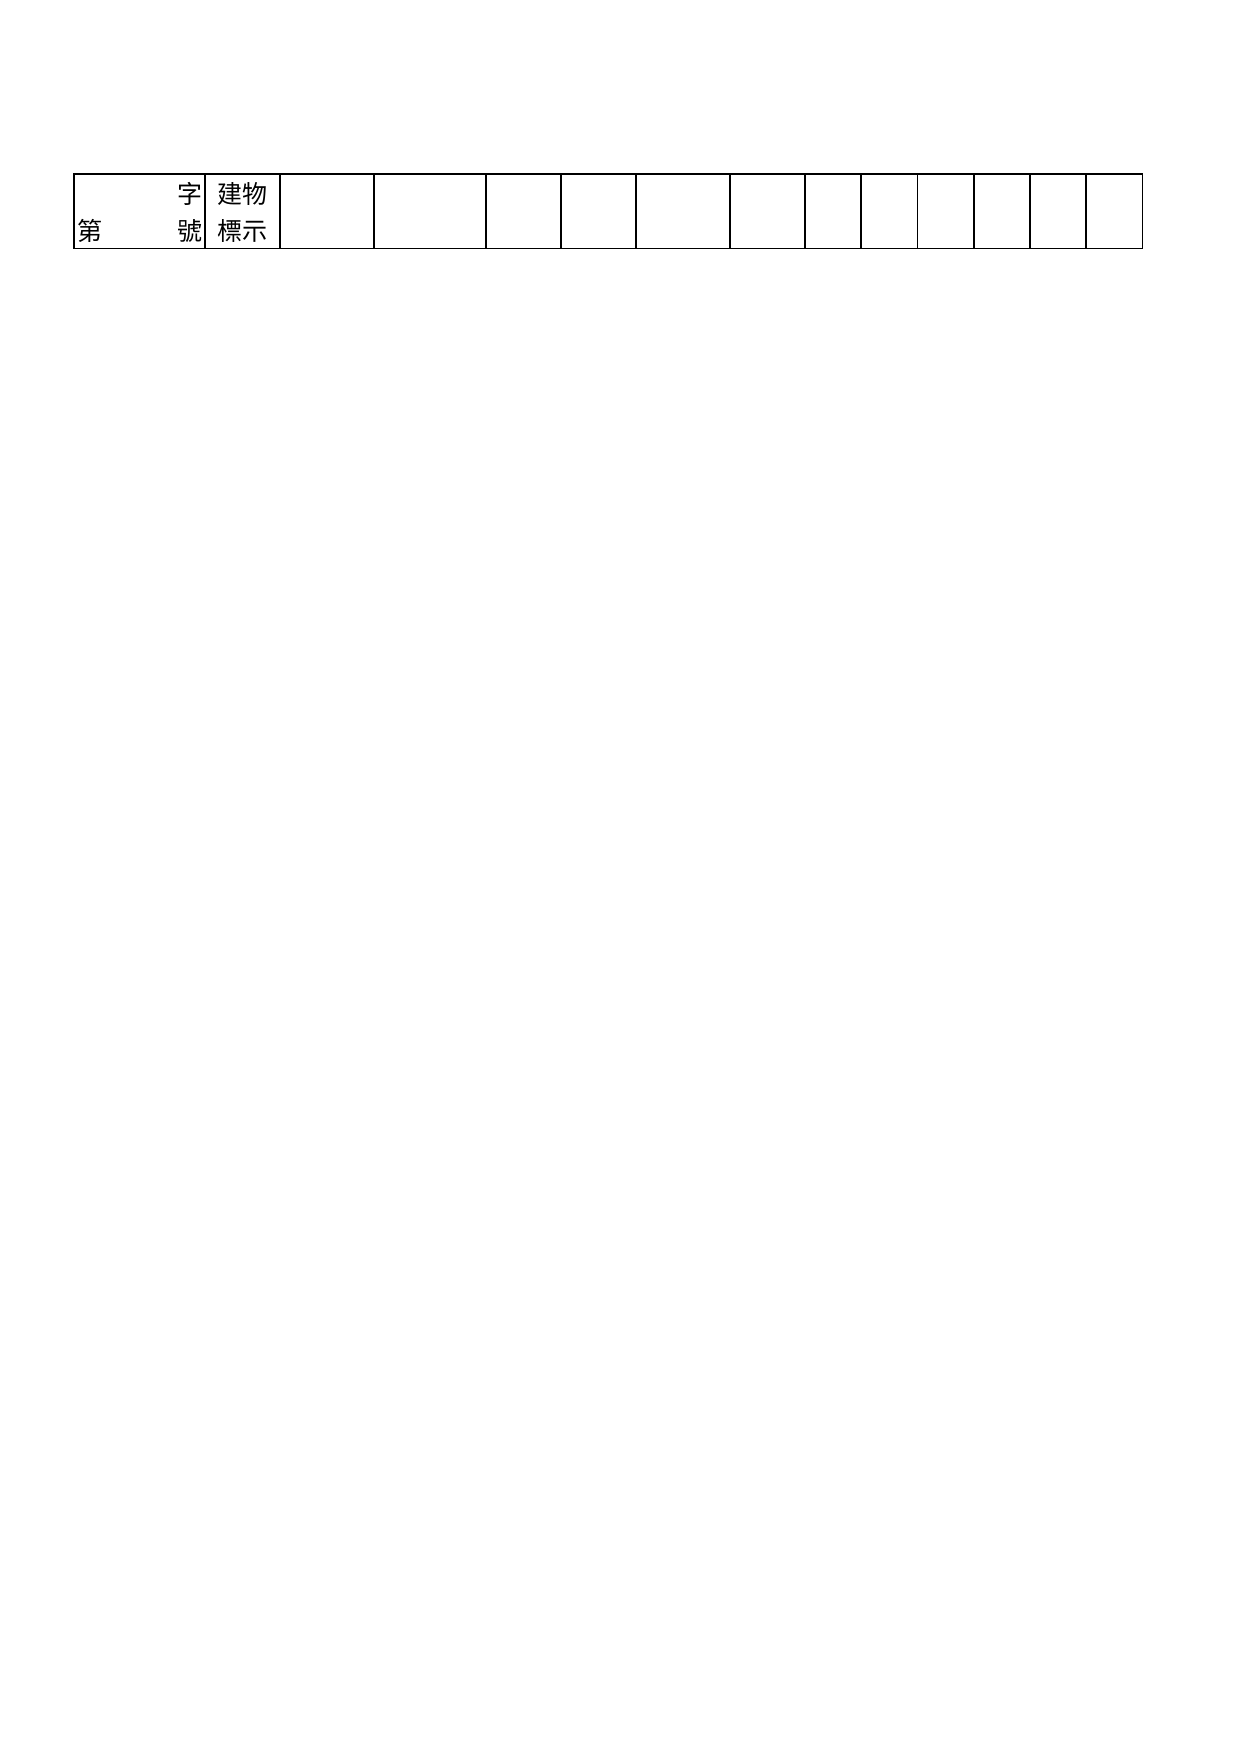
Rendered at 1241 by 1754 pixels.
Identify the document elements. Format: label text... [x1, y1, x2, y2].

table_cell [1031, 175, 1085, 248]
table_cell [637, 175, 729, 248]
table_cell [806, 175, 860, 248]
table_cell [487, 175, 560, 248]
table_cell [918, 175, 973, 248]
table_cell [281, 175, 373, 248]
table_cell 字 第 號 [75, 175, 204, 248]
table_cell [562, 175, 635, 248]
table_cell [1087, 175, 1142, 248]
table_cell [862, 175, 917, 248]
table_cell 建物標示 [206, 175, 279, 248]
table_cell [1143, 173, 1150, 248]
table_cell [375, 175, 485, 248]
table_cell [731, 175, 804, 248]
table_cell [975, 175, 1029, 248]
